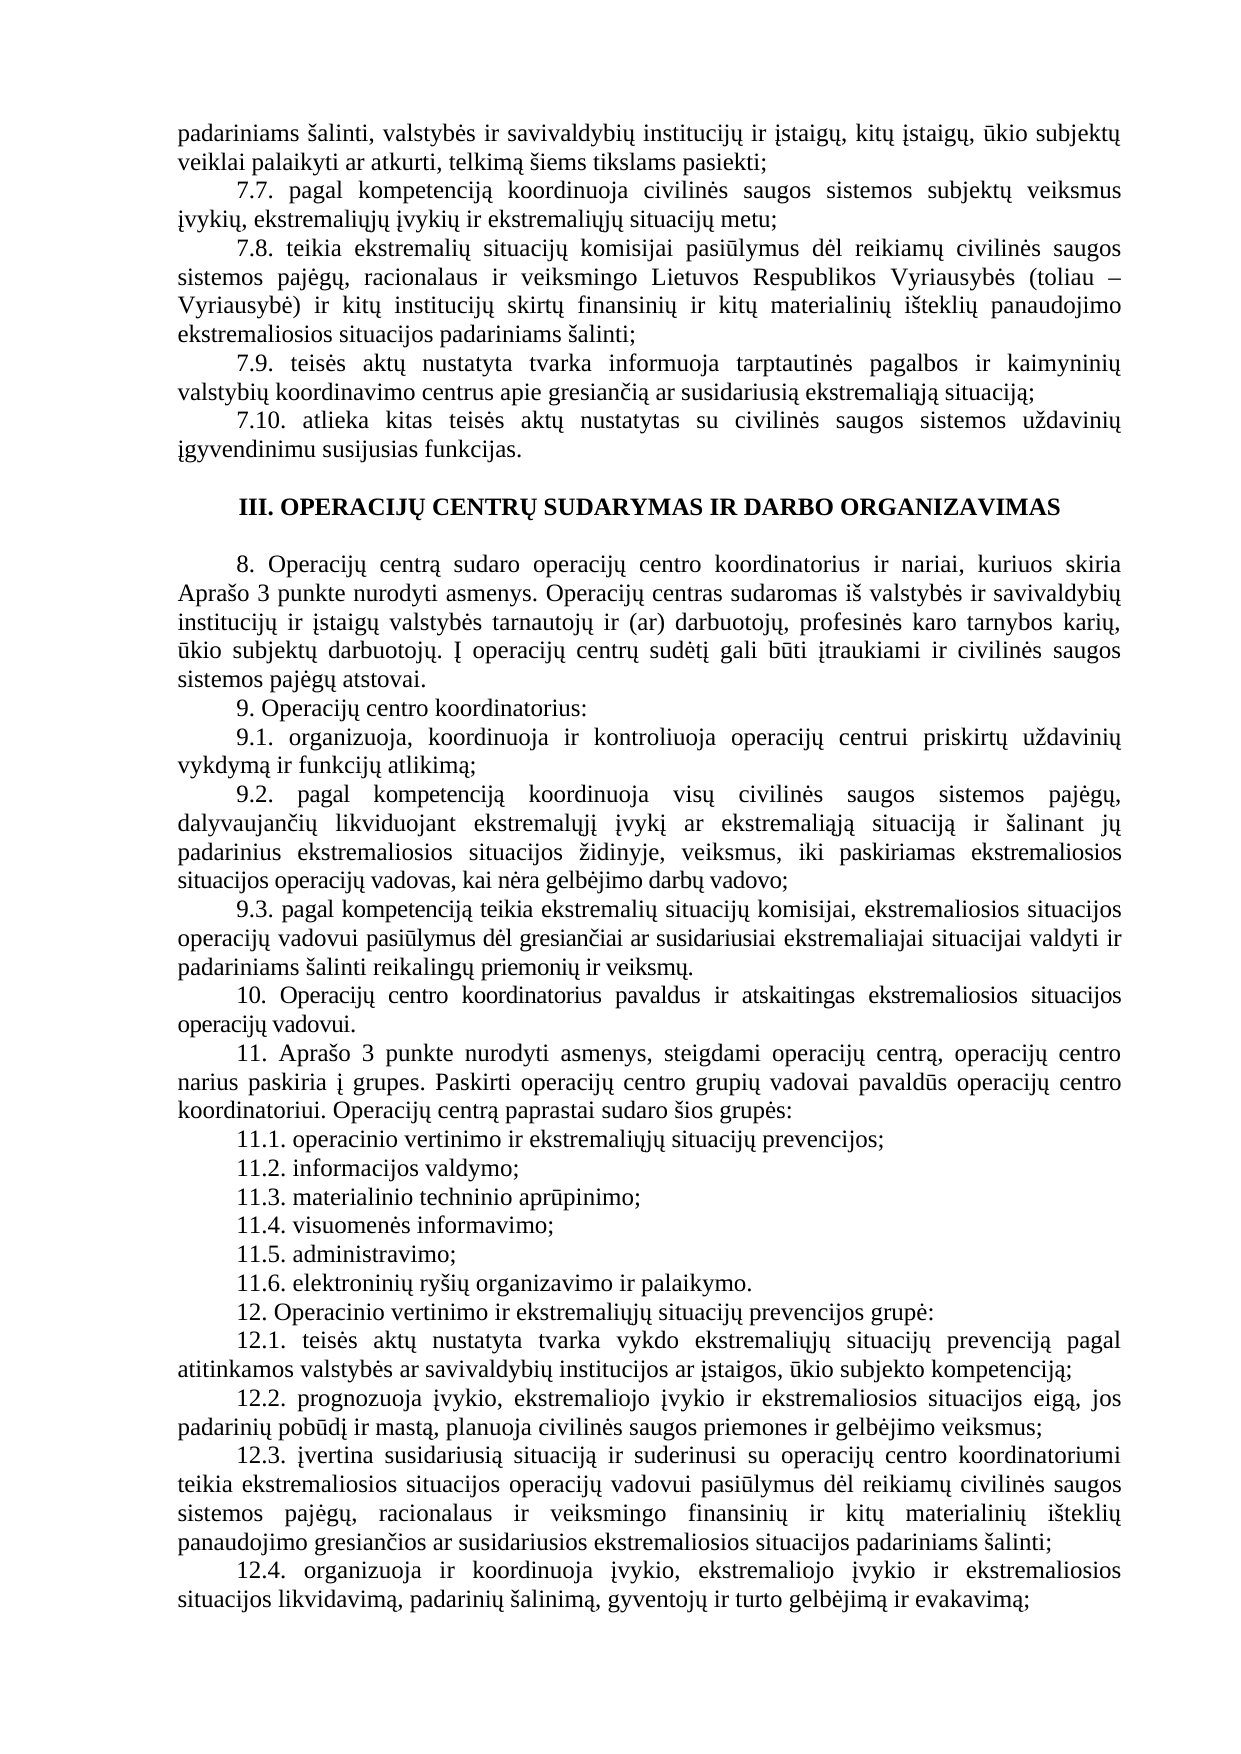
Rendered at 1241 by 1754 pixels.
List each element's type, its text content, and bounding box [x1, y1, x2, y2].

text 9. Operacijų centro koordinatorius: [177, 693, 1122, 722]
text 7.7. pagal kompetenciją koordinuoja civilinės saugos sistemos subjektų veiksmus įvykių, ekstremaliųjų įvykių ir ekstremaliųjų situacijų metu; [177, 176, 1122, 233]
text 8. Operacijų centrą sudaro operacijų centro koordinatorius ir nariai, kuriuos skiria Aprašo 3 punkte nurodyti asmenys. Operacijų centras sudaromas iš valstybės ir savivaldybių institucijų ir įstaigų valstybės tarnautojų ir (ar) darbuotojų, profesinės karo tarnybos karių, ūkio subjektų darbuotojų. Į operacijų centrų sudėtį gali būti įtraukiami ir civilinės saugos sistemos pajėgų atstovai. [177, 549, 1122, 693]
text 9.2. pagal kompetenciją koordinuoja visų civilinės saugos sistemos pajėgų, dalyvaujančių likviduojant ekstremalųjį įvykį ar ekstremaliąją situaciją ir šalinant jų padarinius ekstremaliosios situacijos židinyje, veiksmus, iki paskiriamas ekstremaliosios situacijos operacijų vadovas, kai nėra gelbėjimo darbų vadovo; [177, 779, 1122, 894]
text padariniams šalinti, valstybės ir savivaldybių institucijų ir įstaigų, kitų įstaigų, ūkio subjektų veiklai palaikyti ar atkurti, telkimą šiems tikslams pasiekti; [177, 118, 1122, 176]
text 12.2. prognozuoja įvykio, ekstremaliojo įvykio ir ekstremaliosios situacijos eigą, jos padarinių pobūdį ir mastą, planuoja civilinės saugos priemones ir gelbėjimo veiksmus; [177, 1383, 1122, 1441]
text 11.2. informacijos valdymo; [177, 1153, 1122, 1182]
text 11.6. elektroninių ryšių organizavimo ir palaikymo. [177, 1268, 1122, 1297]
text 11.4. visuomenės informavimo; [177, 1211, 1122, 1239]
text 12.3. įvertina susidariusią situaciją ir suderinusi su operacijų centro koordinatoriumi teikia ekstremaliosios situacijos operacijų vadovui pasiūlymus dėl reikiamų civilinės saugos sistemos pajėgų, racionalaus ir veiksmingo finansinių ir kitų materialinių išteklių panaudojimo gresiančios ar susidariusios ekstremaliosios situacijos padariniams šalinti; [177, 1441, 1122, 1556]
text 12.1. teisės aktų nustatyta tvarka vykdo ekstremaliųjų situacijų prevenciją pagal atitinkamos valstybės ar savivaldybių institucijos ar įstaigos, ūkio subjekto kompetenciją; [177, 1326, 1122, 1383]
text 10. Operacijų centro koordinatorius pavaldus ir atskaitingas ekstremaliosios situacijos operacijų vadovui. [177, 981, 1122, 1038]
text 7.9. teisės aktų nustatyta tvarka informuoja tarptautinės pagalbos ir kaimyninių valstybių koordinavimo centrus apie gresiančią ar susidariusią ekstremaliąją situaciją; [177, 348, 1122, 406]
text 11.1. operacinio vertinimo ir ekstremaliųjų situacijų prevencijos; [177, 1124, 1122, 1153]
text 9.1. organizuoja, koordinuoja ir kontroliuoja operacijų centrui priskirtų uždavinių vykdymą ir funkcijų atlikimą; [177, 722, 1122, 779]
text 11. Aprašo 3 punkte nurodyti asmenys, steigdami operacijų centrą, operacijų centro narius paskiria į grupes. Paskirti operacijų centro grupių vadovai pavaldūs operacijų centro koordinatoriui. Operacijų centrą paprastai sudaro šios grupės: [177, 1038, 1122, 1124]
text 11.3. materialinio techninio aprūpinimo; [177, 1182, 1122, 1211]
text 12.4. organizuoja ir koordinuoja įvykio, ekstremaliojo įvykio ir ekstremaliosios situacijos likvidavimą, padarinių šalinimą, gyventojų ir turto gelbėjimą ir evakavimą; [177, 1556, 1122, 1613]
text 12. Operacinio vertinimo ir ekstremaliųjų situacijų prevencijos grupė: [177, 1297, 1122, 1326]
text 7.8. teikia ekstremalių situacijų komisijai pasiūlymus dėl reikiamų civilinės saugos sistemos pajėgų, racionalaus ir veiksmingo Lietuvos Respublikos Vyriausybės (toliau – Vyriausybė) ir kitų institucijų skirtų finansinių ir kitų materialinių išteklių panaudojimo ekstremaliosios situacijos padariniams šalinti; [177, 233, 1122, 348]
text 7.10. atlieka kitas teisės aktų nustatytas su civilinės saugos sistemos uždavinių įgyvendinimu susijusias funkcijas. [177, 406, 1122, 463]
text 11.5. administravimo; [177, 1239, 1122, 1268]
text III. OPERACIJŲ CENTRŲ SUDARYMAS IR DARBO ORGANIZAVIMAS [177, 492, 1122, 521]
text 9.3. pagal kompetenciją teikia ekstremalių situacijų komisijai, ekstremaliosios situacijos operacijų vadovui pasiūlymus dėl gresiančiai ar susidariusiai ekstremaliajai situacijai valdyti ir padariniams šalinti reikalingų priemonių ir veiksmų. [177, 894, 1122, 981]
